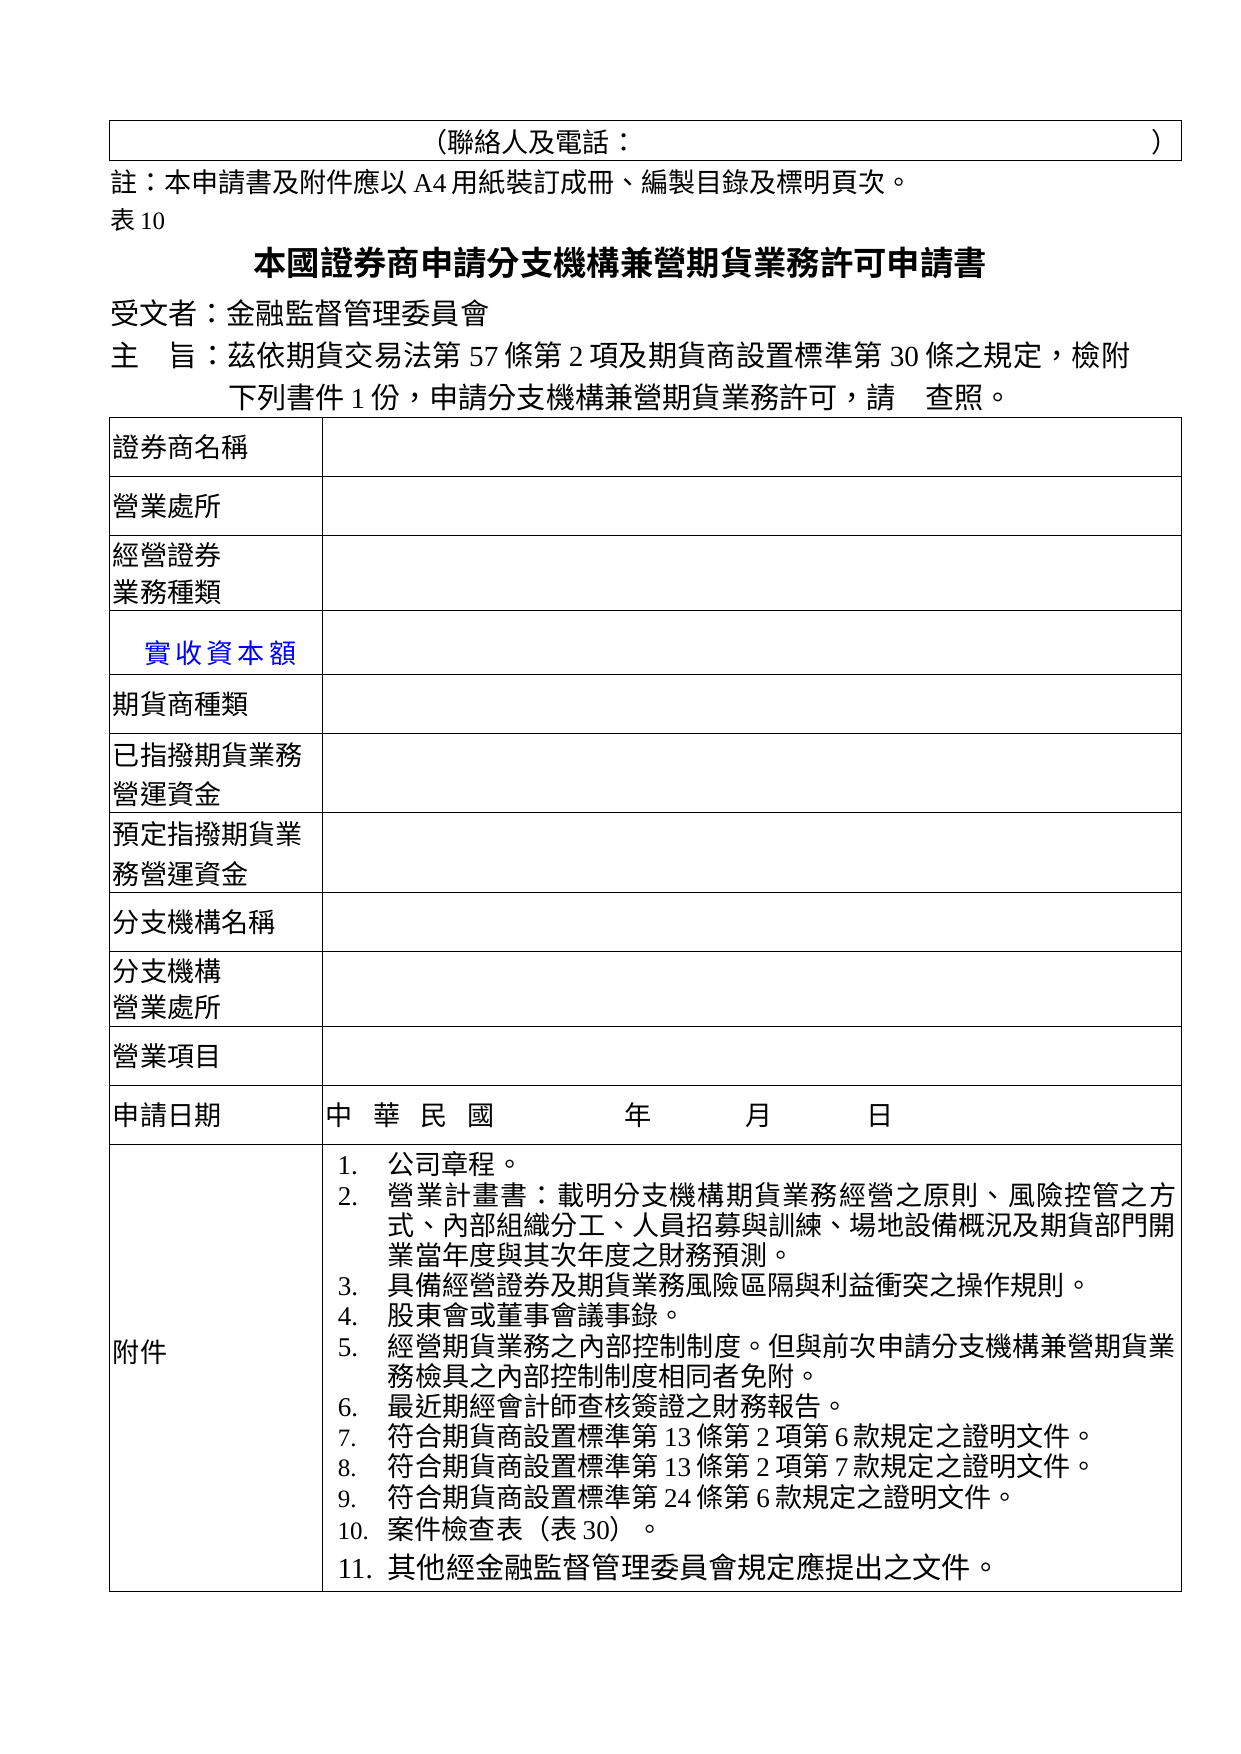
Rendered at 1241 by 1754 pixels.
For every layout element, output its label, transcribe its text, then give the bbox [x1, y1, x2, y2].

table_cell [323, 477, 1181, 535]
table_cell [323, 536, 1181, 610]
text 主 旨：茲依期貨交易法第57條第2項及期貨商設置標準第30條之規定，檢附下列書件1份，申請分支機構兼營期貨業務許可，請 查照。 [110, 333, 1131, 417]
table_cell [323, 1027, 1181, 1085]
table_cell 營業項目 [110, 1027, 322, 1085]
table_cell 附件 [110, 1145, 322, 1591]
table_cell 已指撥期貨業務 營運資金 [110, 734, 322, 812]
table_cell [323, 952, 1181, 1026]
table_header 證券商名稱 [110, 418, 322, 476]
table_cell 營業處所 [110, 477, 322, 535]
table_cell [323, 734, 1181, 812]
table_cell 分支機構名稱 [110, 893, 322, 951]
table_cell [323, 675, 1181, 733]
table_cell 中華民國 年 月 日 [323, 1086, 1181, 1144]
table_cell （聯絡人及電話： ） [110, 121, 1181, 160]
table_cell 分支機構 營業處所 [110, 952, 322, 1026]
text 表10 [110, 200, 1131, 236]
table_cell [323, 813, 1181, 892]
table_cell 公司章程。 營業計畫書：載明分支機構期貨業務經營之原則、風險控管之方式、內部組織分工、人員招募與訓練、場地設備概況及期貨部門開業當年度與其次年度之財務預測。 具備經營證券及期貨業務風險區隔與利益衝突之操作規則。 股東會或董事會議事錄。 經營期貨業務之內部控制制度。但與前次申請分支機構兼營期貨業務檢具之內部控制制度相同者免附。 最近期經會計師查核簽證之財務報告。 符合期貨商設置標準第13條第2項第6款規定之證明文件。 符合期貨商設置標準第13條第2項第7款規定之證明文件。 符合期貨商設置標準第24條第6款規定之證明文件。 案件檢查表（表30）。 其他經金融監督管理委員會規定應提出之文件。 [323, 1145, 1181, 1591]
table_cell [323, 893, 1181, 951]
table_cell [323, 611, 1181, 674]
text 註：本申請書及附件應以A4用紙裝訂成冊、編製目錄及標明頁次。 [110, 161, 1131, 200]
table_cell 預定指撥期貨業務營運資金 [110, 813, 322, 892]
table_cell 實收資本額 [110, 611, 322, 674]
table_header [323, 418, 1181, 476]
table_cell 經營證券 業務種類 [110, 536, 322, 610]
table_cell 申請日期 [110, 1086, 322, 1144]
text 受文者：金融監督管理委員會 [110, 290, 1131, 333]
text 本國證券商申請分支機構兼營期貨業務許可申請書 [109, 236, 1131, 285]
table_cell 期貨商種類 [110, 675, 322, 733]
